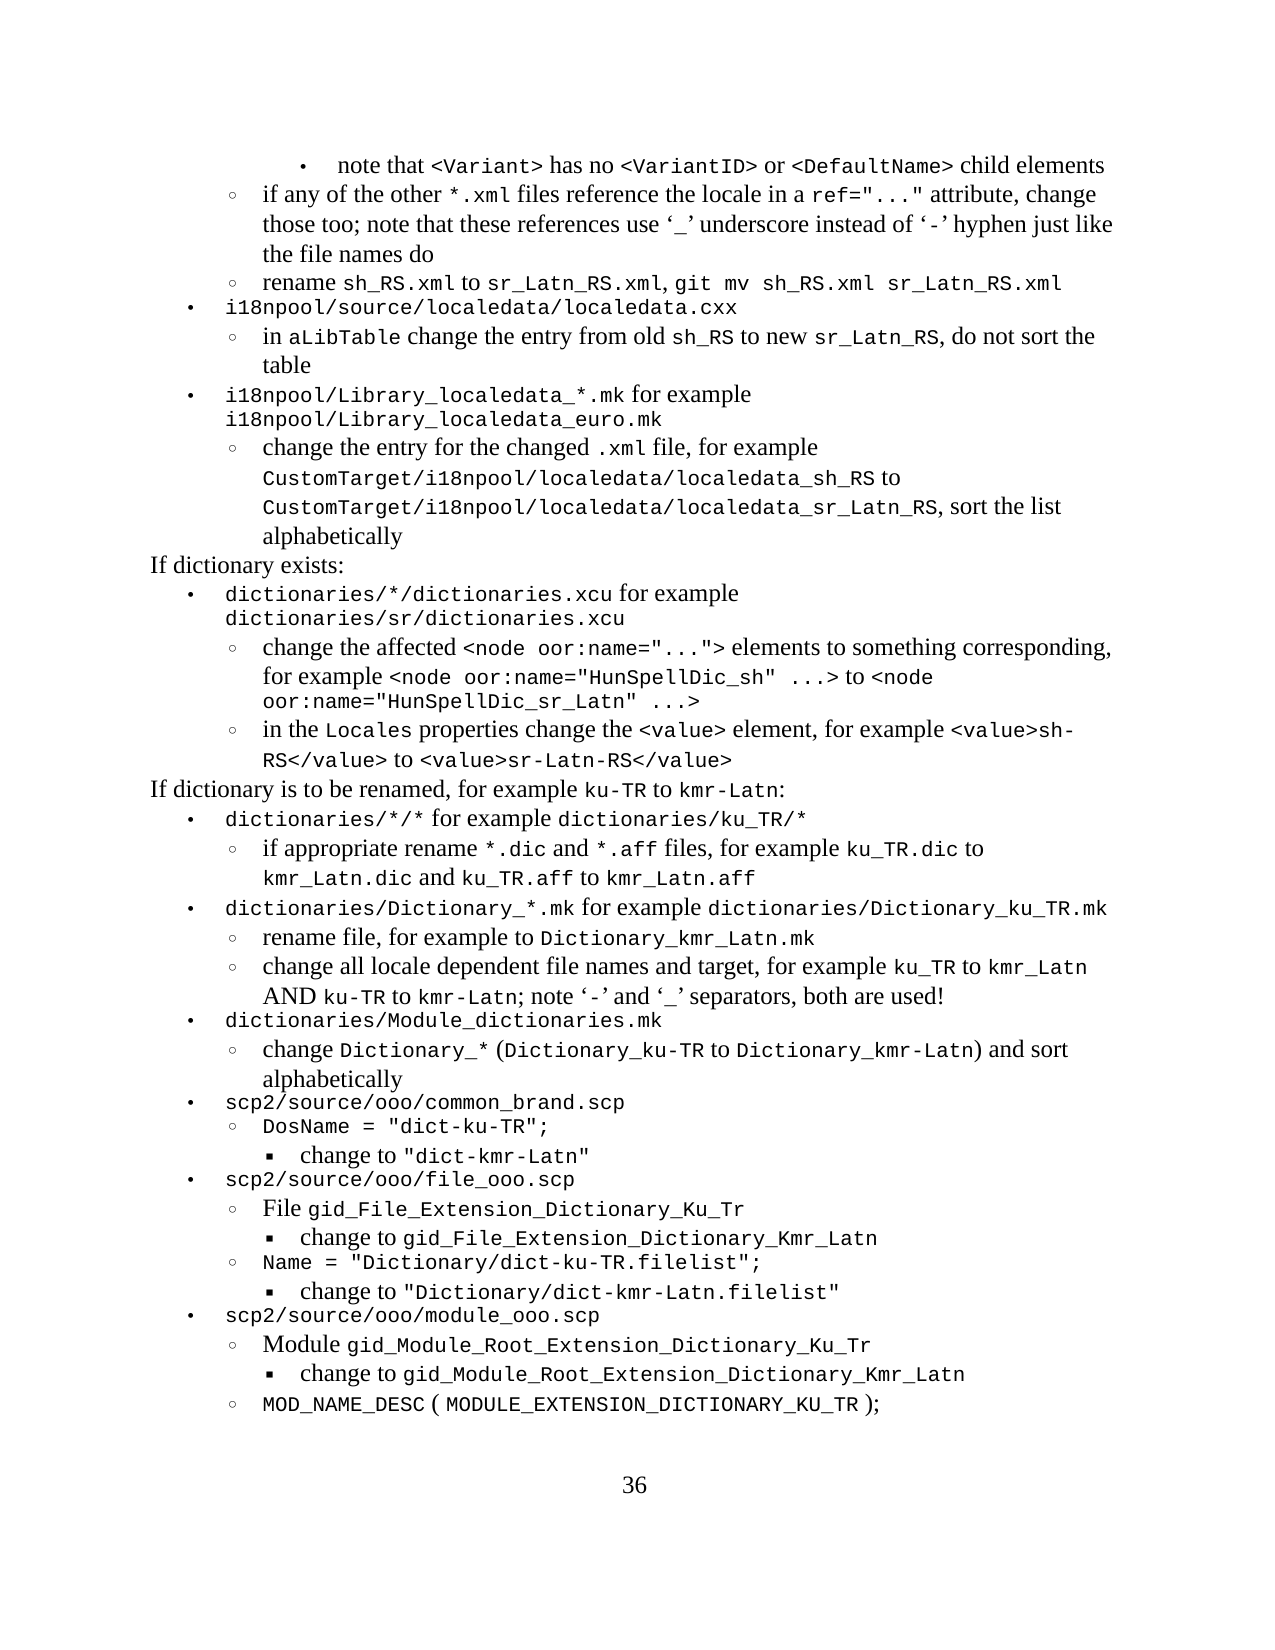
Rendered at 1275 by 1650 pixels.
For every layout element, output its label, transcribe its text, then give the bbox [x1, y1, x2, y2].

list Name = "Dictionary/dict-ku-TR.filelist"; [225, 1252, 1125, 1276]
list rename file, for example to Dictionary_kmr_Latn.mk [225, 922, 1125, 951]
text If dictionary exists: [150, 550, 1125, 578]
list scp2/source/ooo/common_brand.scp [187, 1092, 1125, 1116]
list change Dictionary_* (Dictionary_ku-TR to Dictionary_kmr-Latn) and sort alphabetically [225, 1034, 1125, 1092]
list if any of the other *.xml files reference the locale in a ref="..." attribute, change those too; note that these references use ‘_’ underscore instead of ‘-’ hyphen just like the file names do [225, 179, 1125, 267]
list change the affected <node oor:name="..."> elements to something corresponding, for example <node oor:name="HunSpellDic_sh" ...> to <node oor:name="HunSpellDic_sr_Latn" ...> [225, 632, 1125, 714]
list MOD_NAME_DESC ( MODULE_EXTENSION_DICTIONARY_KU_TR ); [225, 1388, 1125, 1418]
list File gid_File_Extension_Dictionary_Ku_Tr [225, 1193, 1125, 1222]
list dictionaries/*/* for example dictionaries/ku_TR/* [187, 803, 1125, 833]
list change all locale dependent file names and target, for example ku_TR to kmr_Latn AND ku-TR to kmr-Latn; note ‘-’ and ‘_’ separators, both are used! [225, 951, 1125, 1010]
list if appropriate rename *.dic and *.aff files, for example ku_TR.dic to kmr_Latn.dic and ku_TR.aff to kmr_Latn.aff [225, 833, 1125, 892]
list in aLibTable change the entry from old sh_RS to new sr_Latn_RS, do not sort the table [225, 321, 1125, 379]
list dictionaries/Dictionary_*.mk for example dictionaries/Dictionary_ku_TR.mk [187, 892, 1125, 922]
list i18npool/source/localedata/localedata.cxx [187, 297, 1125, 321]
list dictionaries/*/dictionaries.xcu for example dictionaries/sr/dictionaries.xcu [187, 578, 1125, 632]
list in the Locales properties change the <value> element, for example <value>sh-RS</value> to <value>sr-Latn-RS</value> [225, 714, 1125, 774]
list change to gid_Module_Root_Extension_Dictionary_Kmr_Latn [262, 1358, 1125, 1388]
list change the entry for the changed .xml file, for example CustomTarget/i18npool/localedata/localedata_sh_RS to CustomTarget/i18npool/localedata/localedata_sr_Latn_RS, sort the list alphabetically [225, 432, 1125, 550]
list change to gid_File_Extension_Dictionary_Kmr_Latn [262, 1222, 1125, 1252]
list Module gid_Module_Root_Extension_Dictionary_Ku_Tr [225, 1329, 1125, 1358]
list rename sh_RS.xml to sr_Latn_RS.xml, git mv sh_RS.xml sr_Latn_RS.xml [225, 267, 1125, 297]
list scp2/source/ooo/module_ooo.scp [187, 1305, 1125, 1329]
list DosName = "dict-ku-TR"; [225, 1116, 1125, 1140]
list change to "dict-kmr-Latn" [262, 1140, 1125, 1169]
list dictionaries/Module_dictionaries.mk [187, 1010, 1125, 1034]
list change to "Dictionary/dict-kmr-Latn.filelist" [262, 1276, 1125, 1305]
list scp2/source/ooo/file_ooo.scp [187, 1169, 1125, 1193]
text If dictionary is to be renamed, for example ku-TR to kmr-Latn: [150, 774, 1125, 803]
list note that <Variant> has no <VariantID> or <DefaultName> child elements [300, 150, 1125, 179]
list i18npool/Library_localedata_*.mk for example i18npool/Library_localedata_euro.mk [187, 379, 1125, 432]
